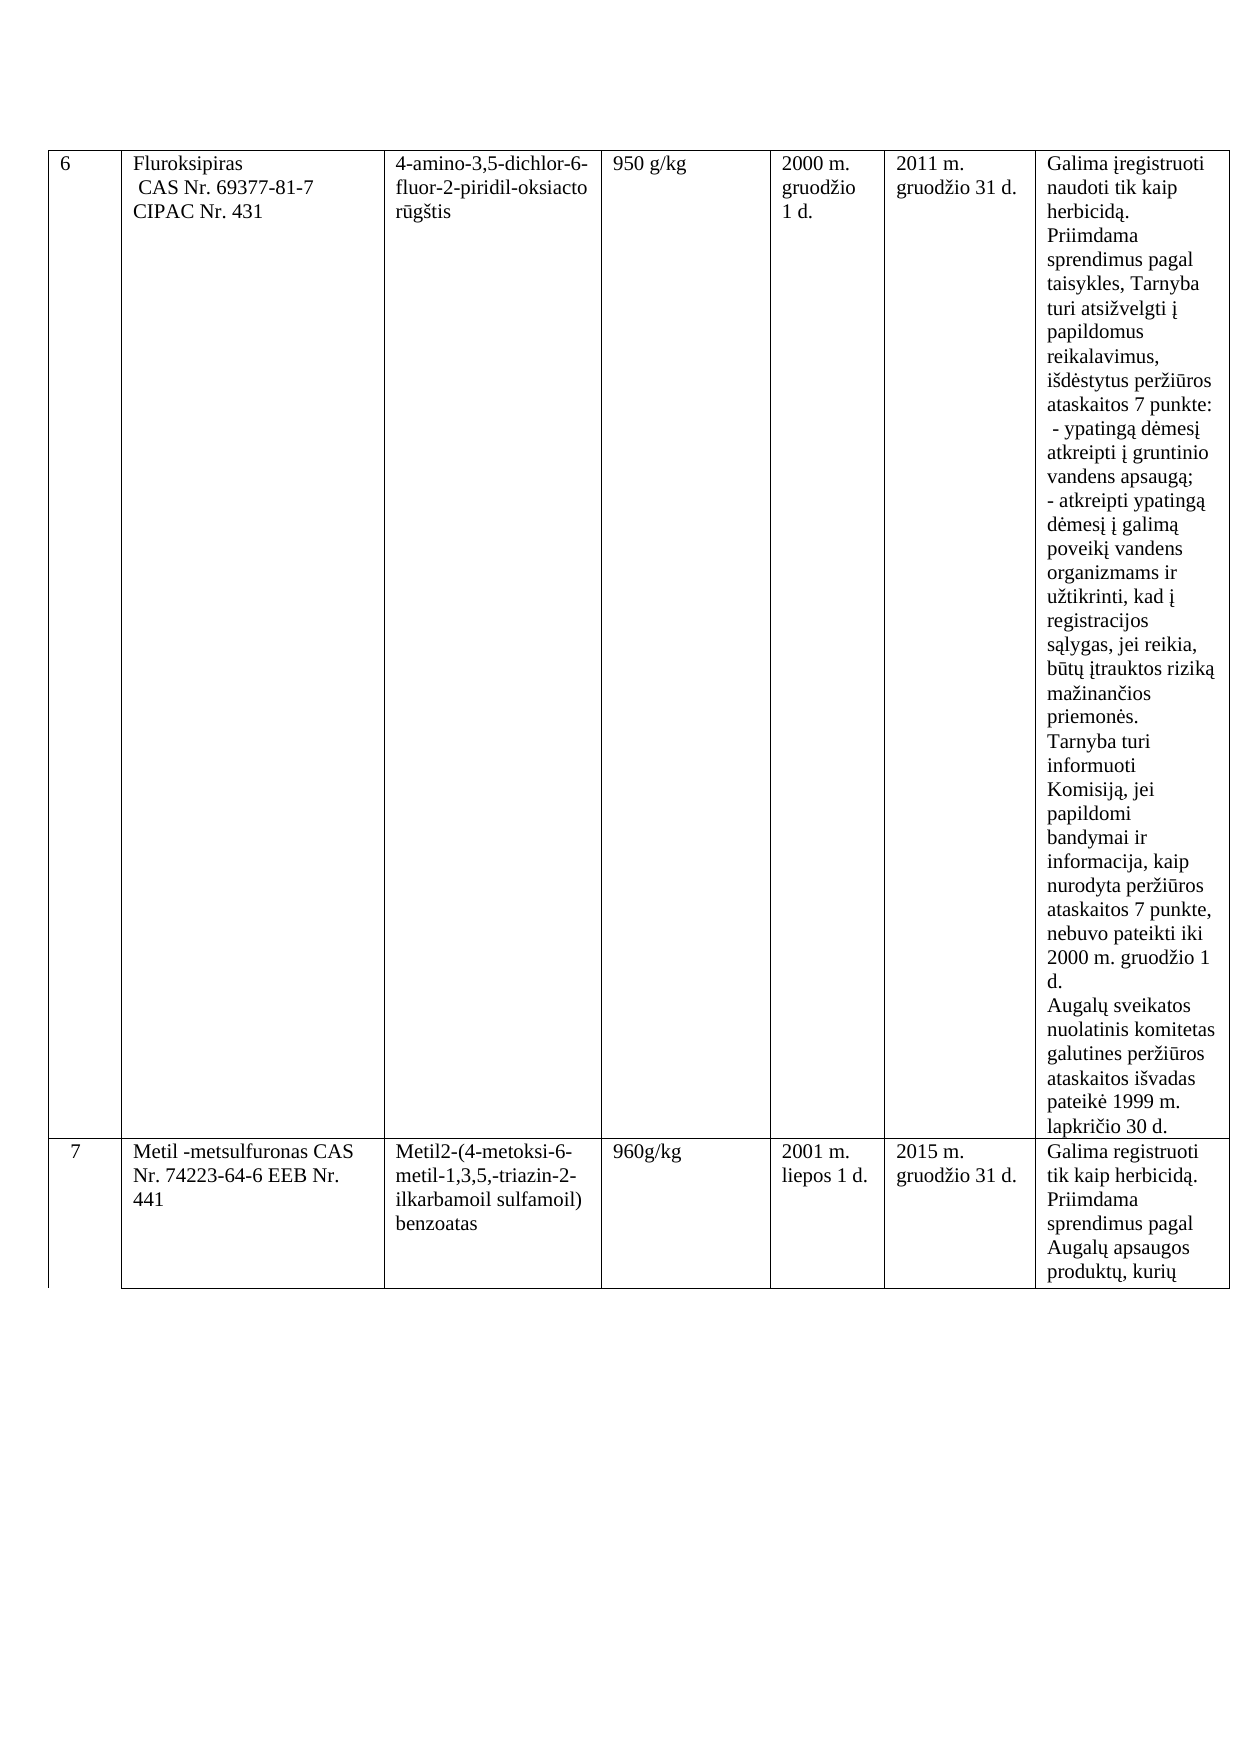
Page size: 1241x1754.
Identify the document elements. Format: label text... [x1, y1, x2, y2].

table_cell 6 [49, 151, 121, 1138]
table_cell 2011 m. gruodžio 31 d. [885, 151, 1035, 1138]
table_cell Fluroksipiras CAS Nr. 69377-81-7 CIPAC Nr. 431 [122, 151, 384, 1138]
table_cell [49, 1164, 121, 1230]
table_cell Galima įregistruoti naudoti tik kaip herbicidą. Priimdama sprendimus pagal taisykles, Tarnyba turi atsižvelgti į papildomus reikalavimus, išdėstytus peržiūros ataskaitos 7 punkte: - ypatingą dėmesį atkreipti į gruntinio vandens apsaugą; - atkreipti ypatingą dėmesį į galimą poveikį vandens organizmams ir užtikrinti, kad į registracijos sąlygas, jei reikia, būtų įtrauktos riziką mažinančios priemonės. Tarnyba turi informuoti Komisiją, jei papildomi bandymai ir informacija, kaip nurodyta peržiūros ataskaitos 7 punkte, nebuvo pateikti iki 2000 m. gruodžio 1 d. Augalų sveikatos nuolatinis komitetas galutines peržiūros ataskaitos išvadas pateikė 1999 m. lapkričio 30 d. [1036, 151, 1229, 1138]
table_cell 4-amino-3,5-dichlor-6-fluor-2-piridil-oksiacto rūgštis [385, 151, 601, 1138]
table_cell 2001 m. liepos 1 d. [771, 1139, 884, 1288]
table_cell Metil2-(4-metoksi-6-metil-1,3,5,-triazin-2-ilkarbamoil sulfamoil) benzoatas [385, 1139, 601, 1288]
table_cell [49, 1260, 121, 1288]
table_cell 2000 m. gruodžio 1 d. [771, 151, 884, 1138]
table_cell 2015 m. gruodžio 31 d. [885, 1139, 1035, 1288]
table_cell 950 g/kg [602, 151, 770, 1138]
table_cell [49, 1230, 121, 1260]
table_cell Galima registruoti tik kaip herbicidą. Priimdama sprendimus pagal Augalų apsaugos produktų, kurių [1036, 1139, 1229, 1288]
table_cell Metil -metsulfuronas CAS Nr. 74223-64-6 EEB Nr. 441 [122, 1139, 384, 1288]
table_cell 7 [49, 1139, 121, 1164]
table_cell 960g/kg [602, 1139, 770, 1288]
